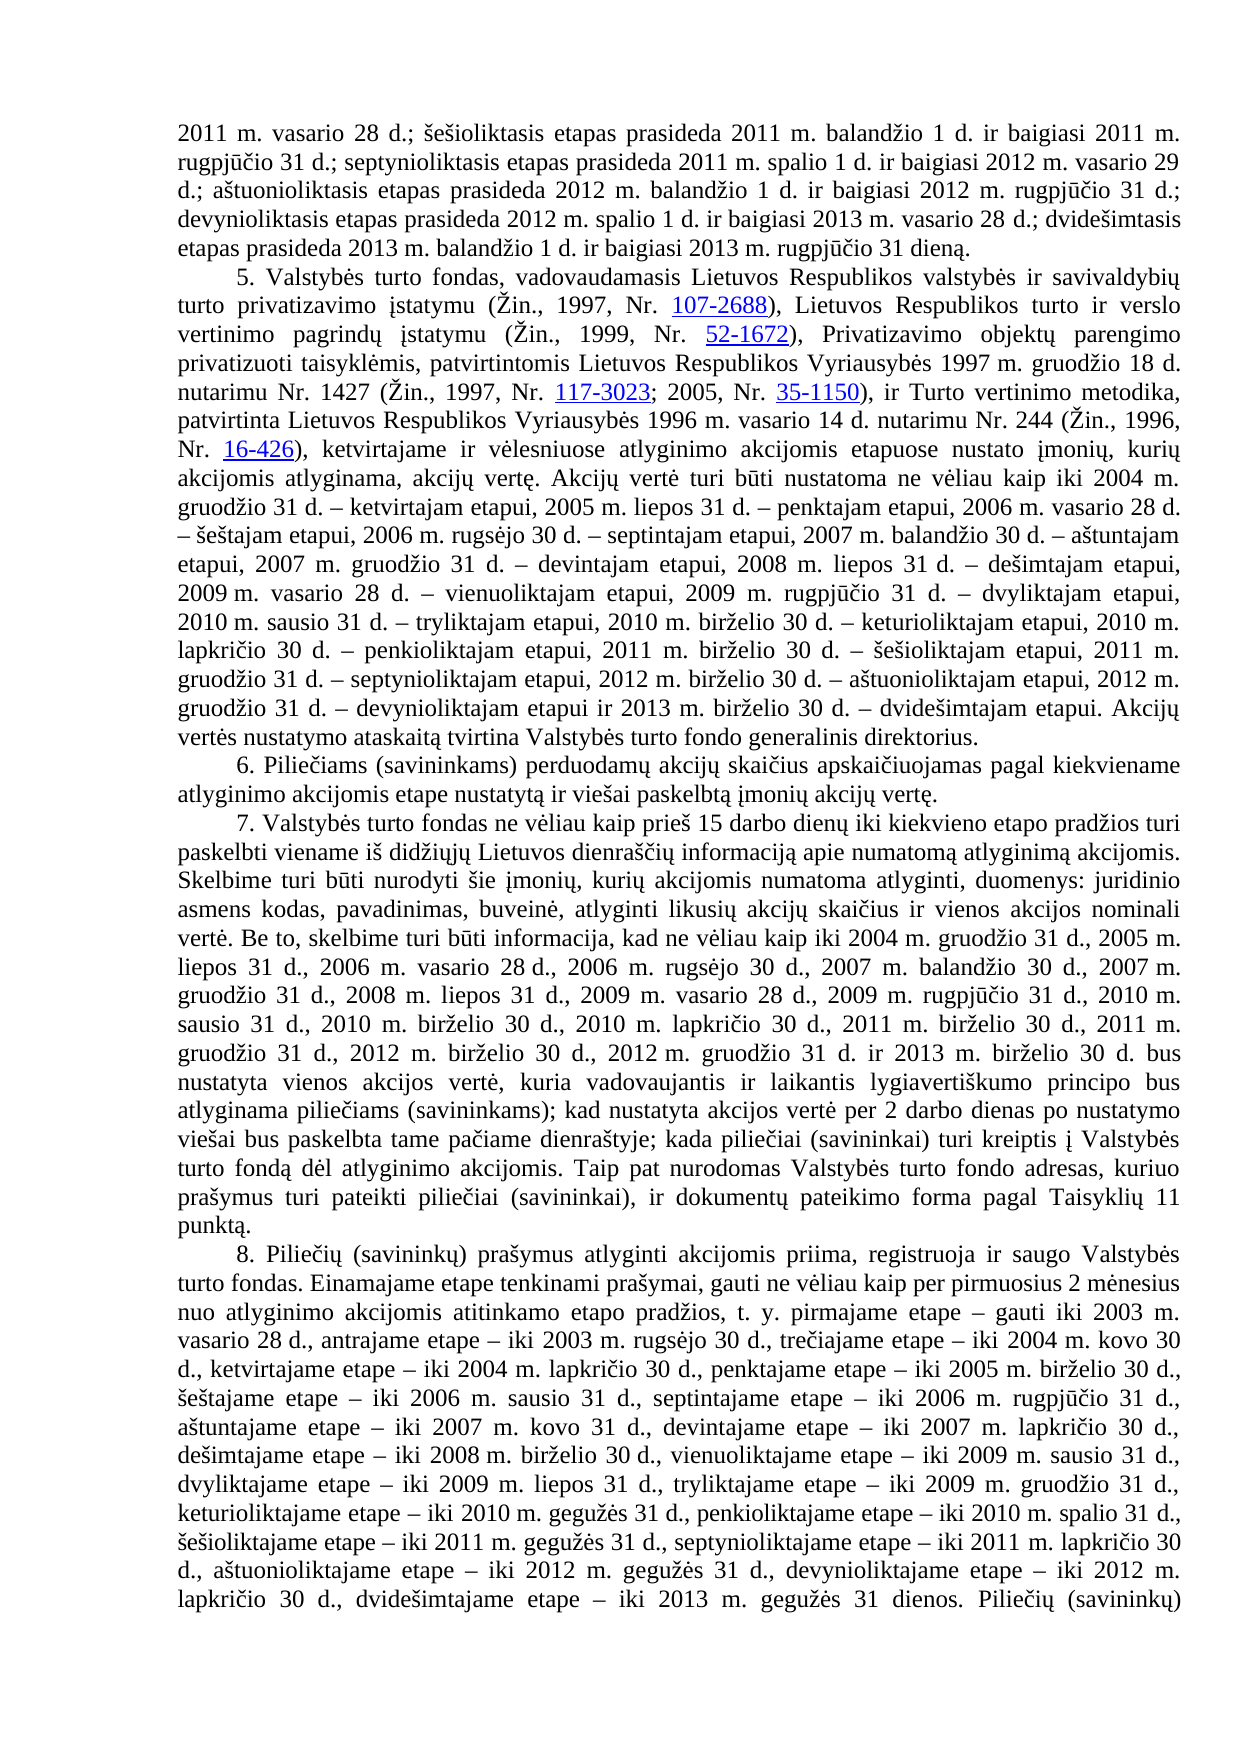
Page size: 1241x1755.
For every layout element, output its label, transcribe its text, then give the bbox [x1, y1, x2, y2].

text 6. Piliečiams (savininkams) perduodamų akcijų skaičius apskaičiuojamas pagal kiekviename atlyginimo akcijomis etape nustatytą ir viešai paskelbtą įmonių akcijų vertę. [177, 751, 1181, 808]
text 2011 m. vasario 28 d.; šešioliktasis etapas prasideda 2011 m. balandžio 1 d. ir baigiasi 2011 m. rugpjūčio 31 d.; septynioliktasis etapas prasideda 2011 m. spalio 1 d. ir baigiasi 2012 m. vasario 29 d.; aštuonioliktasis etapas prasideda 2012 m. balandžio 1 d. ir baigiasi 2012 m. rugpjūčio 31 d.; devynioliktasis etapas prasideda 2012 m. spalio 1 d. ir baigiasi 2013 m. vasario 28 d.; dvidešimtasis etapas prasideda 2013 m. balandžio 1 d. ir baigiasi 2013 m. rugpjūčio 31 dieną. [177, 118, 1181, 262]
text 5. Valstybės turto fondas, vadovaudamasis Lietuvos Respublikos valstybės ir savivaldybių turto privatizavimo įstatymu (Žin., 1997, Nr. 107-2688), Lietuvos Respublikos turto ir verslo vertinimo pagrindų įstatymu (Žin., 1999, Nr. 52-1672), Privatizavimo objektų parengimo privatizuoti taisyklėmis, patvirtintomis Lietuvos Respublikos Vyriausybės 1997 m. gruodžio 18 d. nutarimu Nr. 1427 (Žin., 1997, Nr. 117-3023; 2005, Nr. 35-1150), ir Turto vertinimo metodika, patvirtinta Lietuvos Respublikos Vyriausybės 1996 m. vasario 14 d. nutarimu Nr. 244 (Žin., 1996, Nr. 16-426), ketvirtajame ir vėlesniuose atlyginimo akcijomis etapuose nustato įmonių, kurių akcijomis atlyginama, akcijų vertę. Akcijų vertė turi būti nustatoma ne vėliau kaip iki 2004 m. gruodžio 31 d. – ketvirtajam etapui, 2005 m. liepos 31 d. – penktajam etapui, 2006 m. vasario 28 d. – šeštajam etapui, 2006 m. rugsėjo 30 d. – septintajam etapui, 2007 m. balandžio 30 d. – aštuntajam etapui, 2007 m. gruodžio 31 d. – devintajam etapui, 2008 m. liepos 31 d. – dešimtajam etapui, 2009 m. vasario 28 d. – vienuoliktajam etapui, 2009 m. rugpjūčio 31 d. – dvyliktajam etapui, 2010 m. sausio 31 d. – tryliktajam etapui, 2010 m. birželio 30 d. – keturioliktajam etapui, 2010 m. lapkričio 30 d. – penkioliktajam etapui, 2011 m. birželio 30 d. – šešioliktajam etapui, 2011 m. gruodžio 31 d. – septynioliktajam etapui, 2012 m. birželio 30 d. – aštuonioliktajam etapui, 2012 m. gruodžio 31 d. – devynioliktajam etapui ir 2013 m. birželio 30 d. – dvidešimtajam etapui. Akcijų vertės nustatymo ataskaitą tvirtina Valstybės turto fondo generalinis direktorius. [177, 262, 1181, 751]
text 7. Valstybės turto fondas ne vėliau kaip prieš 15 darbo dienų iki kiekvieno etapo pradžios turi paskelbti viename iš didžiųjų Lietuvos dienraščių informaciją apie numatomą atlyginimą akcijomis. Skelbime turi būti nurodyti šie įmonių, kurių akcijomis numatoma atlyginti, duomenys: juridinio asmens kodas, pavadinimas, buveinė, atlyginti likusių akcijų skaičius ir vienos akcijos nominali vertė. Be to, skelbime turi būti informacija, kad ne vėliau kaip iki 2004 m. gruodžio 31 d., 2005 m. liepos 31 d., 2006 m. vasario 28 d., 2006 m. rugsėjo 30 d., 2007 m. balandžio 30 d., 2007 m. gruodžio 31 d., 2008 m. liepos 31 d., 2009 m. vasario 28 d., 2009 m. rugpjūčio 31 d., 2010 m. sausio 31 d., 2010 m. birželio 30 d., 2010 m. lapkričio 30 d., 2011 m. birželio 30 d., 2011 m. gruodžio 31 d., 2012 m. birželio 30 d., 2012 m. gruodžio 31 d. ir 2013 m. birželio 30 d. bus nustatyta vienos akcijos vertė, kuria vadovaujantis ir laikantis lygiavertiškumo principo bus atlyginama piliečiams (savininkams); kad nustatyta akcijos vertė per 2 darbo dienas po nustatymo viešai bus paskelbta tame pačiame dienraštyje; kada piliečiai (savininkai) turi kreiptis į Valstybės turto fondą dėl atlyginimo akcijomis. Taip pat nurodomas Valstybės turto fondo adresas, kuriuo prašymus turi pateikti piliečiai (savininkai), ir dokumentų pateikimo forma pagal Taisyklių 11 punktą. [177, 808, 1181, 1239]
text 8. Piliečių (savininkų) prašymus atlyginti akcijomis priima, registruoja ir saugo Valstybės turto fondas. Einamajame etape tenkinami prašymai, gauti ne vėliau kaip per pirmuosius 2 mėnesius nuo atlyginimo akcijomis atitinkamo etapo pradžios, t. y. pirmajame etape – gauti iki 2003 m. vasario 28 d., antrajame etape – iki 2003 m. rugsėjo 30 d., trečiajame etape – iki 2004 m. kovo 30 d., ketvirtajame etape – iki 2004 m. lapkričio 30 d., penktajame etape – iki 2005 m. birželio 30 d., šeštajame etape – iki 2006 m. sausio 31 d., septintajame etape – iki 2006 m. rugpjūčio 31 d., aštuntajame etape – iki 2007 m. kovo 31 d., devintajame etape – iki 2007 m. lapkričio 30 d., dešimtajame etape – iki 2008 m. birželio 30 d., vienuoliktajame etape – iki 2009 m. sausio 31 d., dvyliktajame etape – iki 2009 m. liepos 31 d., tryliktajame etape – iki 2009 m. gruodžio 31 d., keturioliktajame etape – iki 2010 m. gegužės 31 d., penkioliktajame etape – iki 2010 m. spalio 31 d., šešioliktajame etape – iki 2011 m. gegužės 31 d., septynioliktajame etape – iki 2011 m. lapkričio 30 d., aštuonioliktajame etape – iki 2012 m. gegužės 31 d., devynioliktajame etape – iki 2012 m. lapkričio 30 d., dvidešimtajame etape – iki 2013 m. gegužės 31 dienos. Piliečių (savininkų) [177, 1239, 1181, 1613]
